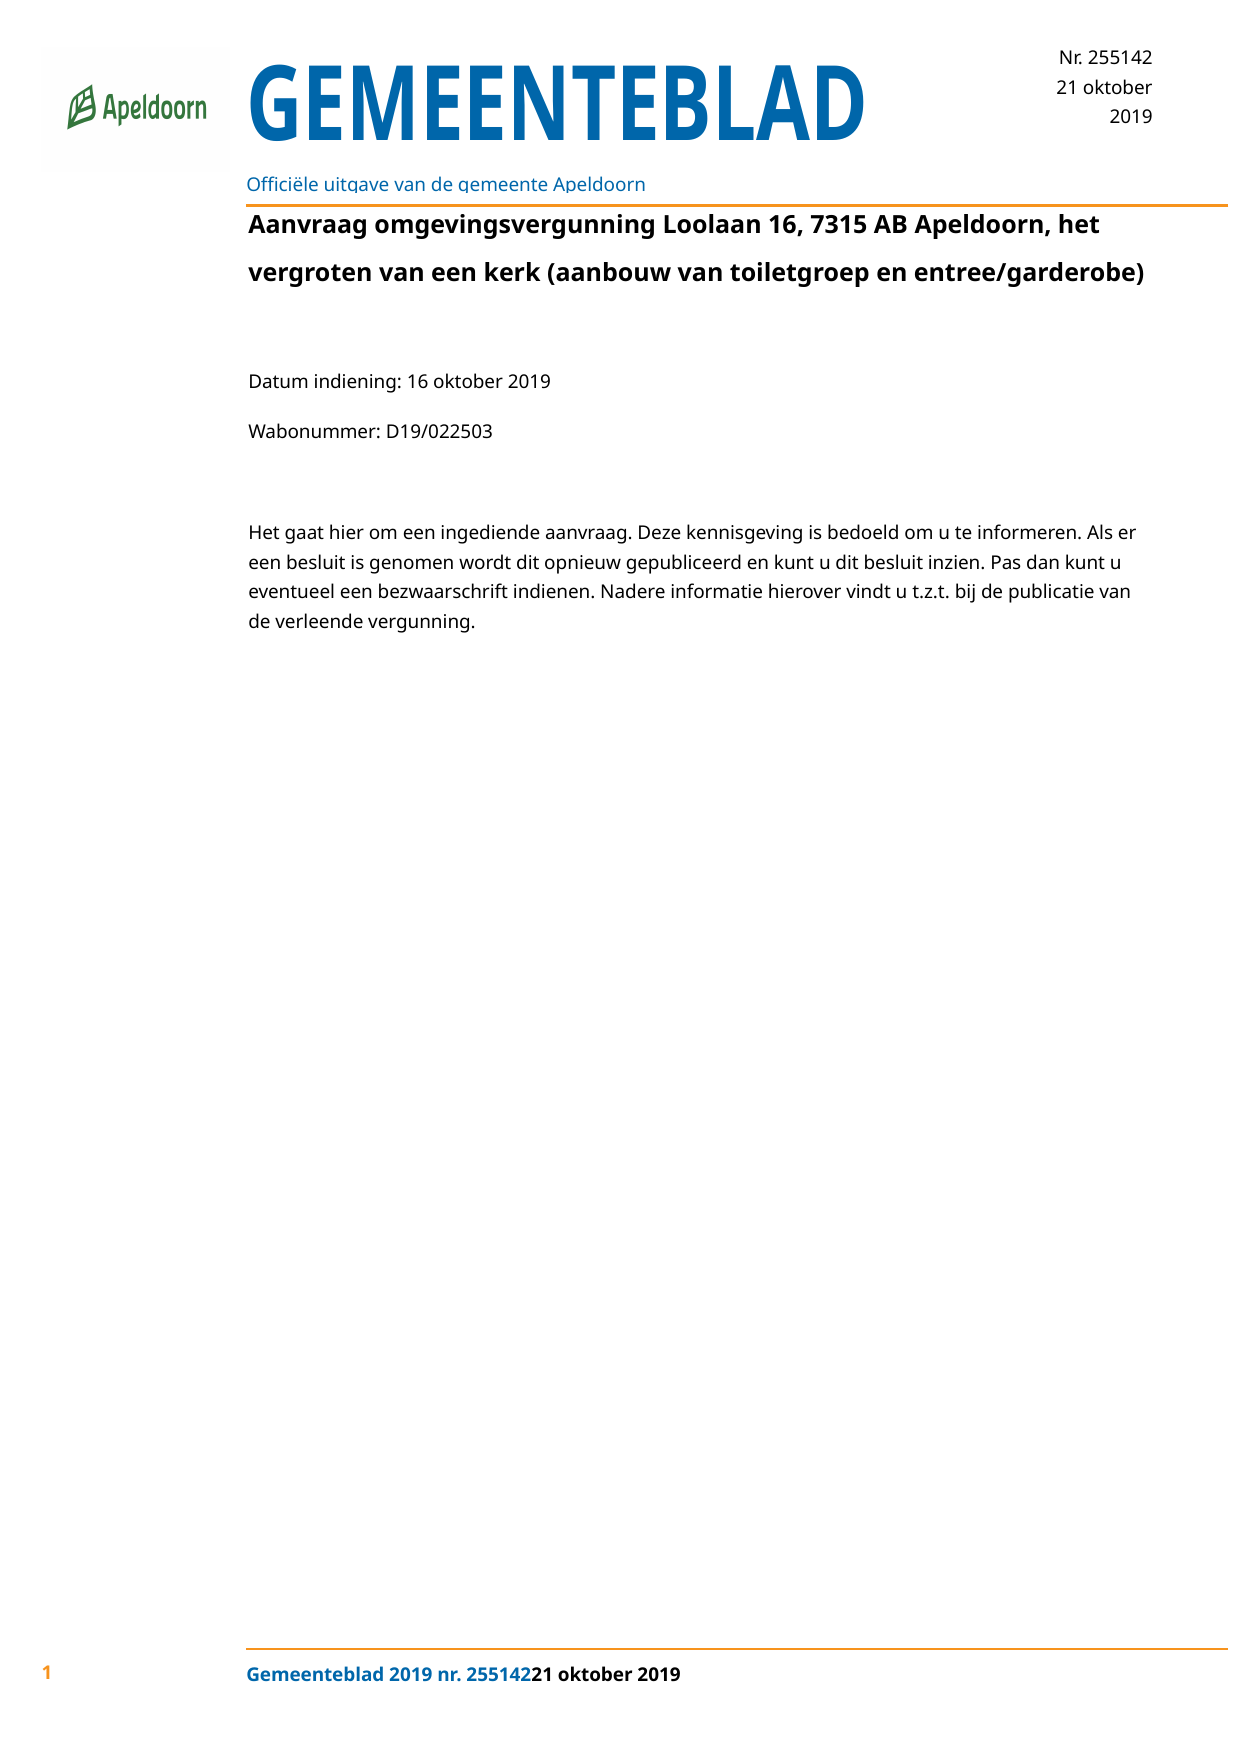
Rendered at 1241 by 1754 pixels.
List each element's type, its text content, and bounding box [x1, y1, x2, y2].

text Datum indiening: 16 oktober 2019 [248, 368, 1152, 394]
text Het gaat hier om een ingediende aanvraag. Deze kennisgeving is bedoeld om u te informeren. Als er een besluit is genomen wordt dit opnieuw gepubliceerd en kunt u dit besluit inzien. Pas dan kunt u eventueel een bezwaarschrift indienen. Nadere informatie hierover vindt u t.z.t. bij de publicatie van de verleende vergunning. [248, 519, 1152, 634]
text Aanvraag omgevingsvergunning Loolaan 16, 7315 AB Apeldoorn, het vergroten van een kerk (aanbouw van toiletgroep en entree/garderobe) [248, 207, 1152, 288]
picture [41, 47, 231, 172]
text Wabonummer: D19/022503 [248, 419, 1152, 444]
